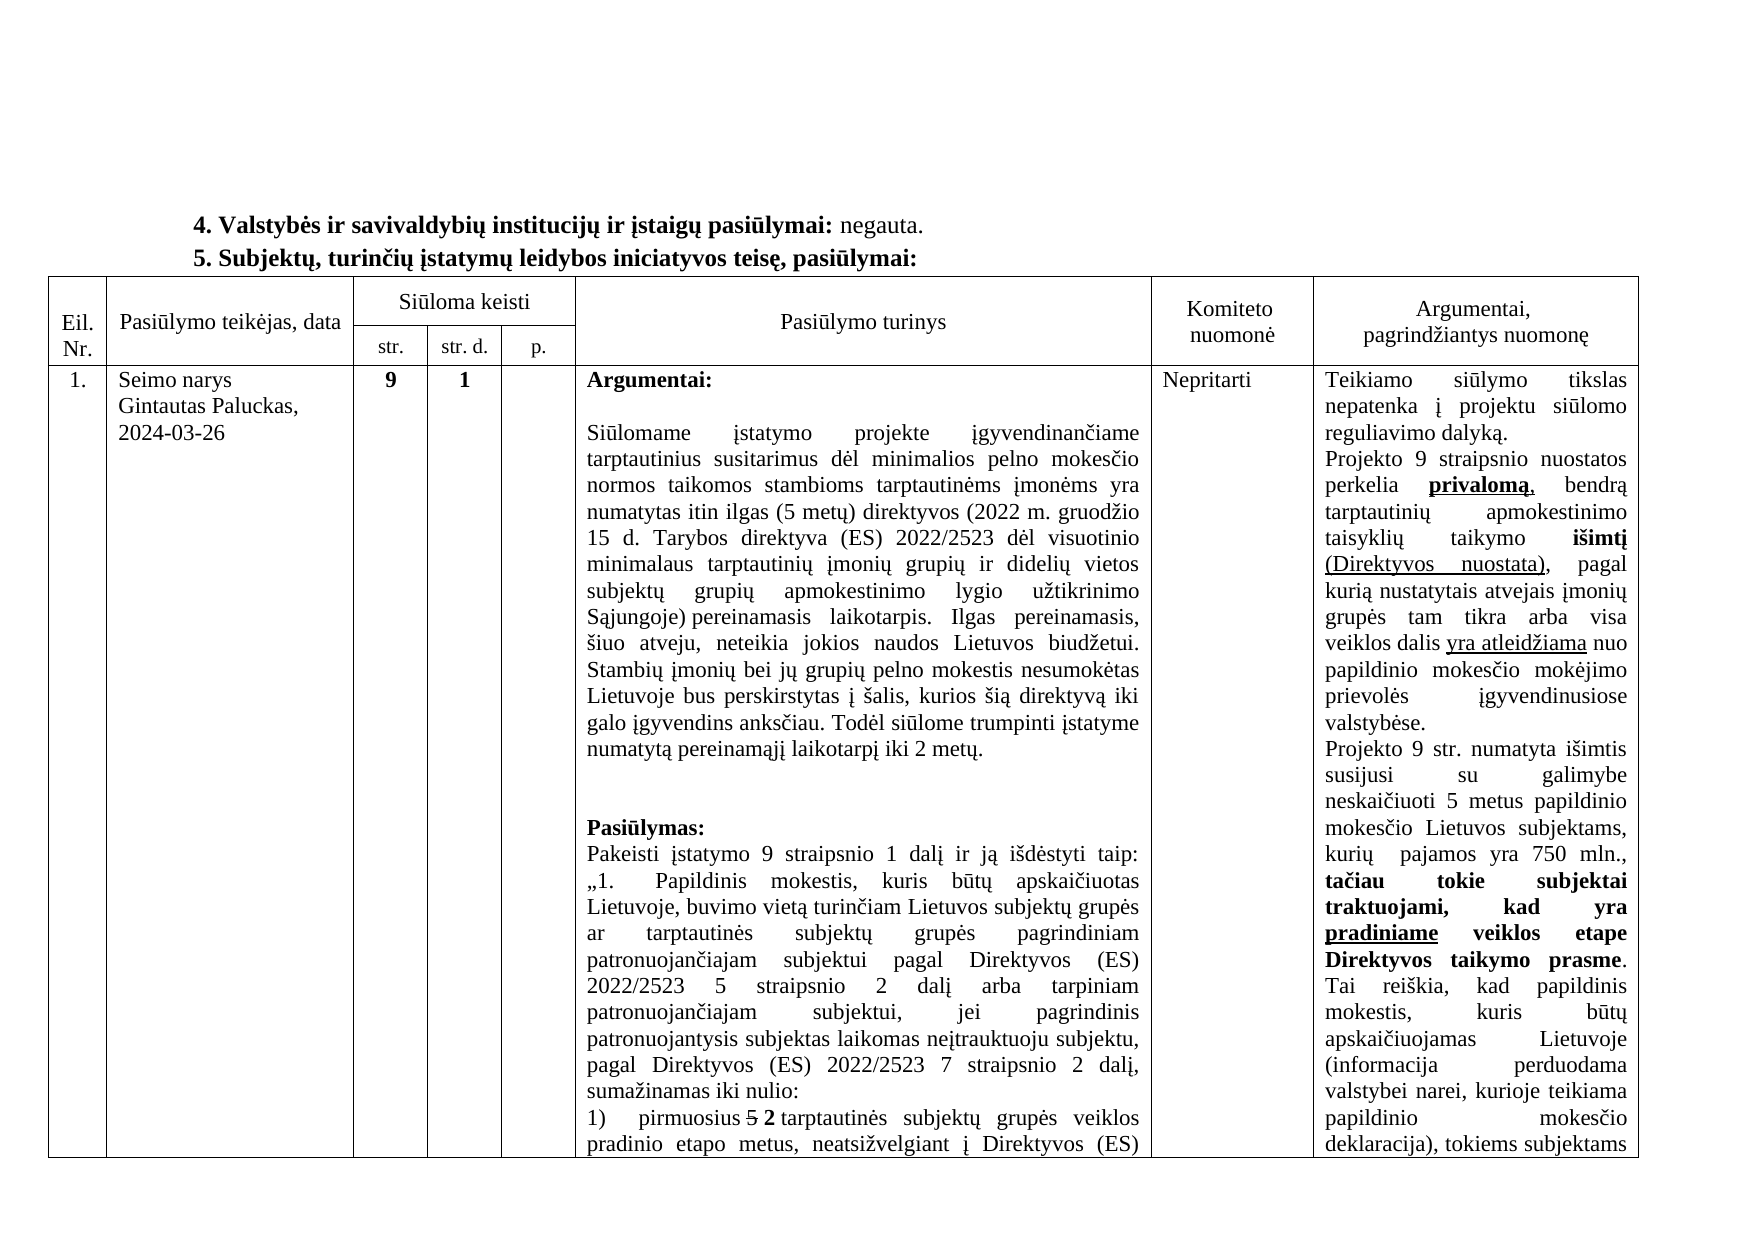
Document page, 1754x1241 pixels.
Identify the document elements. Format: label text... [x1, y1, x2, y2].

table_cell 1. [49, 366, 106, 1157]
table_header Pasiūlymo turinys [576, 277, 1151, 365]
table_cell 9 [354, 366, 427, 1157]
table_cell str. [354, 326, 427, 365]
table_cell 1 [428, 366, 501, 1157]
table_header Siūloma keisti [354, 277, 575, 325]
table_cell [502, 366, 575, 1157]
table_header Pasiūlymo teikėjas, data [107, 277, 353, 365]
subtitle 4. Valstybės ir savivaldybių institucijų ir įstaigų pasiūlymai: negauta. [118, 210, 1577, 239]
table_cell Seimo narys Gintautas Paluckas, 2024-03-26 [107, 366, 353, 1157]
table_cell Argumentai: Siūlomame įstatymo projekte įgyvendinančiame tarptautinius susitarimus dėl minimalios pelno mokesčio normos taikomos stambioms tarptautinėms įmonėms yra numatytas itin ilgas (5 metų) direktyvos (2022 m. gruodžio 15 d. Tarybos direktyva (ES) 2022/2523 dėl visuotinio minimalaus tarptautinių įmonių grupių ir didelių vietos subjektų grupių apmokestinimo lygio užtikrinimo Sąjungoje) pereinamasis laikotarpis. Ilgas pereinamasis, šiuo atveju, neteikia jokios naudos Lietuvos biudžetui. Stambių įmonių bei jų grupių pelno mokestis nesumokėtas Lietuvoje bus perskirstytas į šalis, kurios šią direktyvą iki galo įgyvendins anksčiau. Todėl siūlome trumpinti įstatyme numatytą pereinamąjį laikotarpį iki 2 metų. Pasiūlymas: Pakeisti įstatymo 9 straipsnio 1 dalį ir ją išdėstyti taip: „1. Papildinis mokestis, kuris būtų apskaičiuotas Lietuvoje, buvimo vietą turinčiam Lietuvos subjektų grupės ar tarptautinės subjektų grupės pagrindiniam patronuojančiajam subjektui pagal Direktyvos (ES) 2022/2523 5 straipsnio 2 dalį arba tarpiniam patronuojančiajam subjektui, jei pagrindinis patronuojantysis subjektas laikomas neįtrauktuoju subjektu, pagal Direktyvos (ES) 2022/2523 7 straipsnio 2 dalį, sumažinamas iki nulio: 1) pirmuosius 5 2 tarptautinės subjektų grupės veiklos pradinio etapo metus, neatsižvelgiant į Direktyvos (ES) [576, 366, 1151, 1157]
table_header Eil. Nr. [49, 277, 106, 365]
table_cell p. [502, 326, 575, 365]
table_header Komiteto nuomonė [1152, 277, 1313, 365]
table_header Argumentai, pagrindžiantys nuomonę [1314, 277, 1638, 365]
table_cell Teikiamo siūlymo tikslas nepatenka į projektu siūlomo reguliavimo dalyką. Projekto 9 straipsnio nuostatos perkelia privalomą, bendrą tarptautinių apmokestinimo taisyklių taikymo išimtį (Direktyvos nuostata), pagal kurią nustatytais atvejais įmonių grupės tam tikra arba visa veiklos dalis yra atleidžiama nuo papildinio mokesčio mokėjimo prievolės įgyvendinusiose valstybėse. Projekto 9 str. numatyta išimtis susijusi su galimybe neskaičiuoti 5 metus papildinio mokesčio Lietuvos subjektams, kurių pajamos yra 750 mln., tačiau tokie subjektai traktuojami, kad yra pradiniame veiklos etape Direktyvos taikymo prasme. Tai reiškia, kad papildinis mokestis, kuris būtų apskaičiuojamas Lietuvoje (informacija perduodama valstybei narei, kurioje teikiama papildinio mokesčio deklaracija), tokiems subjektams [1314, 366, 1638, 1157]
table_cell str. d. [428, 326, 501, 365]
subtitle 5. Subjektų, turinčių įstatymų leidybos iniciatyvos teisę, pasiūlymai: [118, 243, 1577, 272]
table_cell Nepritarti [1152, 366, 1313, 1157]
